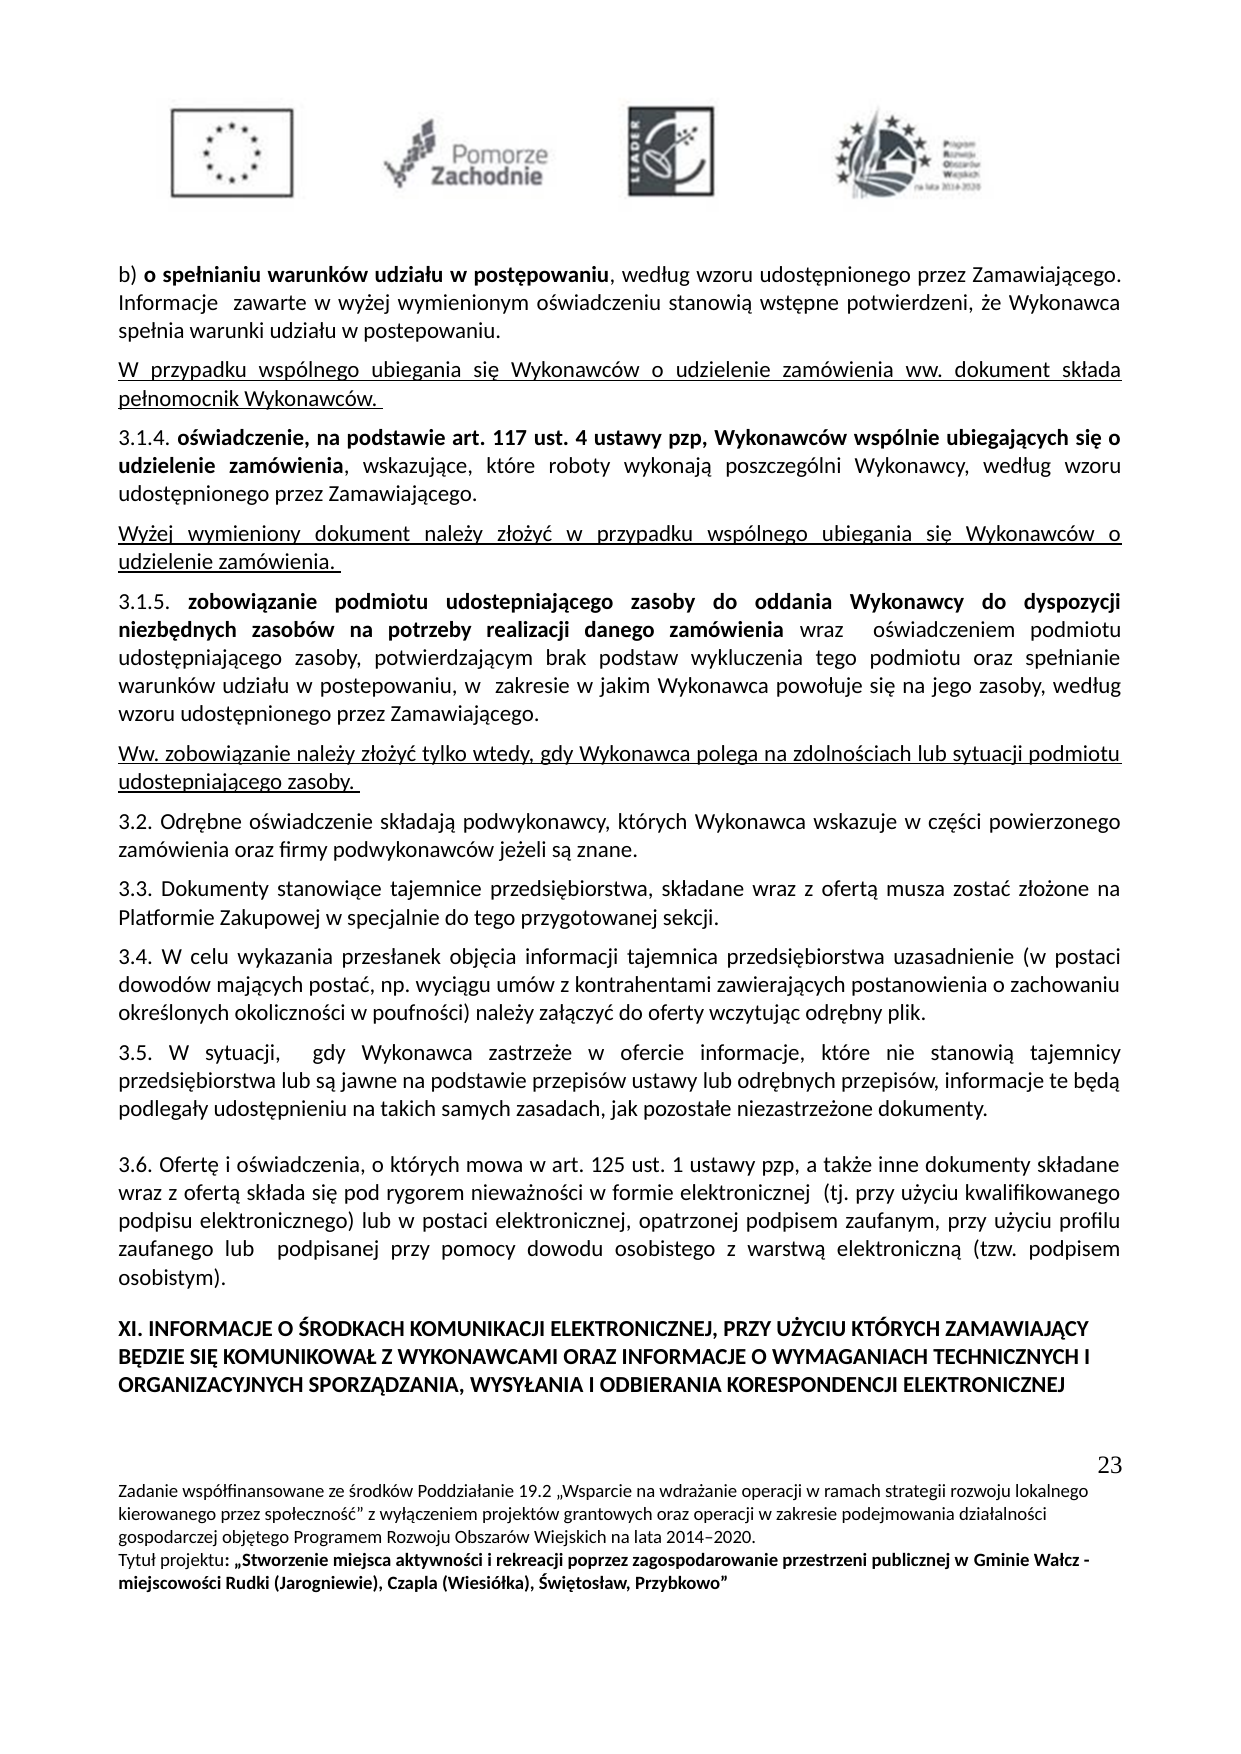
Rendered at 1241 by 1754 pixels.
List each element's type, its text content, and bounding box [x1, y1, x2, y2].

text Wyżej wymieniony dokument należy złożyć w przypadku wspólnego ubiegania się Wykonawców o [118, 519, 1122, 543]
text b) o spełnianiu warunków udziału w postępowaniu, według wzoru udostępnionego przez Zamawiającego. Informacje zawarte w wyżej wymienionym oświadczeniu stanowią wstępne potwierdzeni, że Wykonawca spełnia warunki udziału w postepowaniu. [118, 260, 1122, 344]
text 3.3. Dokumenty stanowiące tajemnice przedsiębiorstwa, składane wraz z ofertą musza zostać złożone na Platformie Zakupowej w specjalnie do tego przygotowanej sekcji. [118, 874, 1122, 931]
text 3.1.4. oświadczenie, na podstawie art. 117 ust. 4 ustawy pzp, Wykonawców wspólnie ubiegających się o udzielenie zamówienia, wskazujące, które roboty wykonają poszczególni Wykonawcy, według wzoru udostępnionego przez Zamawiającego. [118, 423, 1122, 507]
text 3.5. W sytuacji, gdy Wykonawca zastrzeże w ofercie informacje, które nie stanowią tajemnicy przedsiębiorstwa lub są jawne na podstawie przepisów ustawy lub odrębnych przepisów, informacje te będą podlegały udostępnieniu na takich samych zasadach, jak pozostałe niezastrzeżone dokumenty. [118, 1038, 1122, 1122]
text 3.4. W celu wykazania przesłanek objęcia informacji tajemnica przedsiębiorstwa uzasadnienie (w postaci dowodów mających postać, np. wyciągu umów z kontrahentami zawierających postanowienia o zachowaniu określonych okoliczności w poufności) należy załączyć do oferty wczytując odrębny plik. [118, 942, 1122, 1026]
text pełnomocnik Wykonawców. [118, 381, 1122, 412]
text XI. INFORMACJE O ŚRODKACH KOMUNIKACJI ELEKTRONICZNEJ, PRZY UŻYCIU KTÓRYCH ZAMAWIAJĄCY BĘDZIE SIĘ KOMUNIKOWAŁ Z WYKONAWCAMI ORAZ INFORMACJE O WYMAGANIACH TECHNICZNYCH I ORGANIZACYJNYCH SPORZĄDZANIA, WYSYŁANIA I ODBIERANIA KORESPONDENCJI ELEKTRONICZNEJ [118, 1314, 1122, 1398]
text W przypadku wspólnego ubiegania się Wykonawców o udzielenie zamówienia ww. dokument składa [118, 356, 1122, 380]
text 3.6. Ofertę i oświadczenia, o których mowa w art. 125 ust. 1 ustawy pzp, a także inne dokumenty składane wraz z ofertą składa się pod rygorem nieważności w formie elektronicznej (tj. przy użyciu kwalifikowanego podpisu elektronicznego) lub w postaci elektronicznej, opatrzonej podpisem zaufanym, przy użyciu profilu zaufanego lub podpisanej przy pomocy dowodu osobistego z warstwą elektroniczną (tzw. podpisem osobistym). [118, 1151, 1122, 1291]
text udzielenie zamówienia. [118, 545, 1122, 575]
text Ww. zobowiązanie należy złożyć tylko wtedy, gdy Wykonawca polega na zdolnościach lub sytuacji podmiotu [118, 739, 1122, 763]
text 3.2. Odrębne oświadczenie składają podwykonawcy, których Wykonawca wskazuje w części powierzonego zamówienia oraz firmy podwykonawców jeżeli są znane. [118, 807, 1122, 863]
text udostepniającego zasoby. [118, 764, 1122, 795]
text 3.1.5. zobowiązanie podmiotu udostepniającego zasoby do oddania Wykonawcy do dyspozycji niezbędnych zasobów na potrzeby realizacji danego zamówienia wraz oświadczeniem podmiotu udostępniającego zasoby, potwierdzającym brak podstaw wykluczenia tego podmiotu oraz spełnianie warunków udziału w postepowaniu, w zakresie w jakim Wykonawca powołuje się na jego zasoby, według wzoru udostępnionego przez Zamawiającego. [118, 587, 1122, 727]
